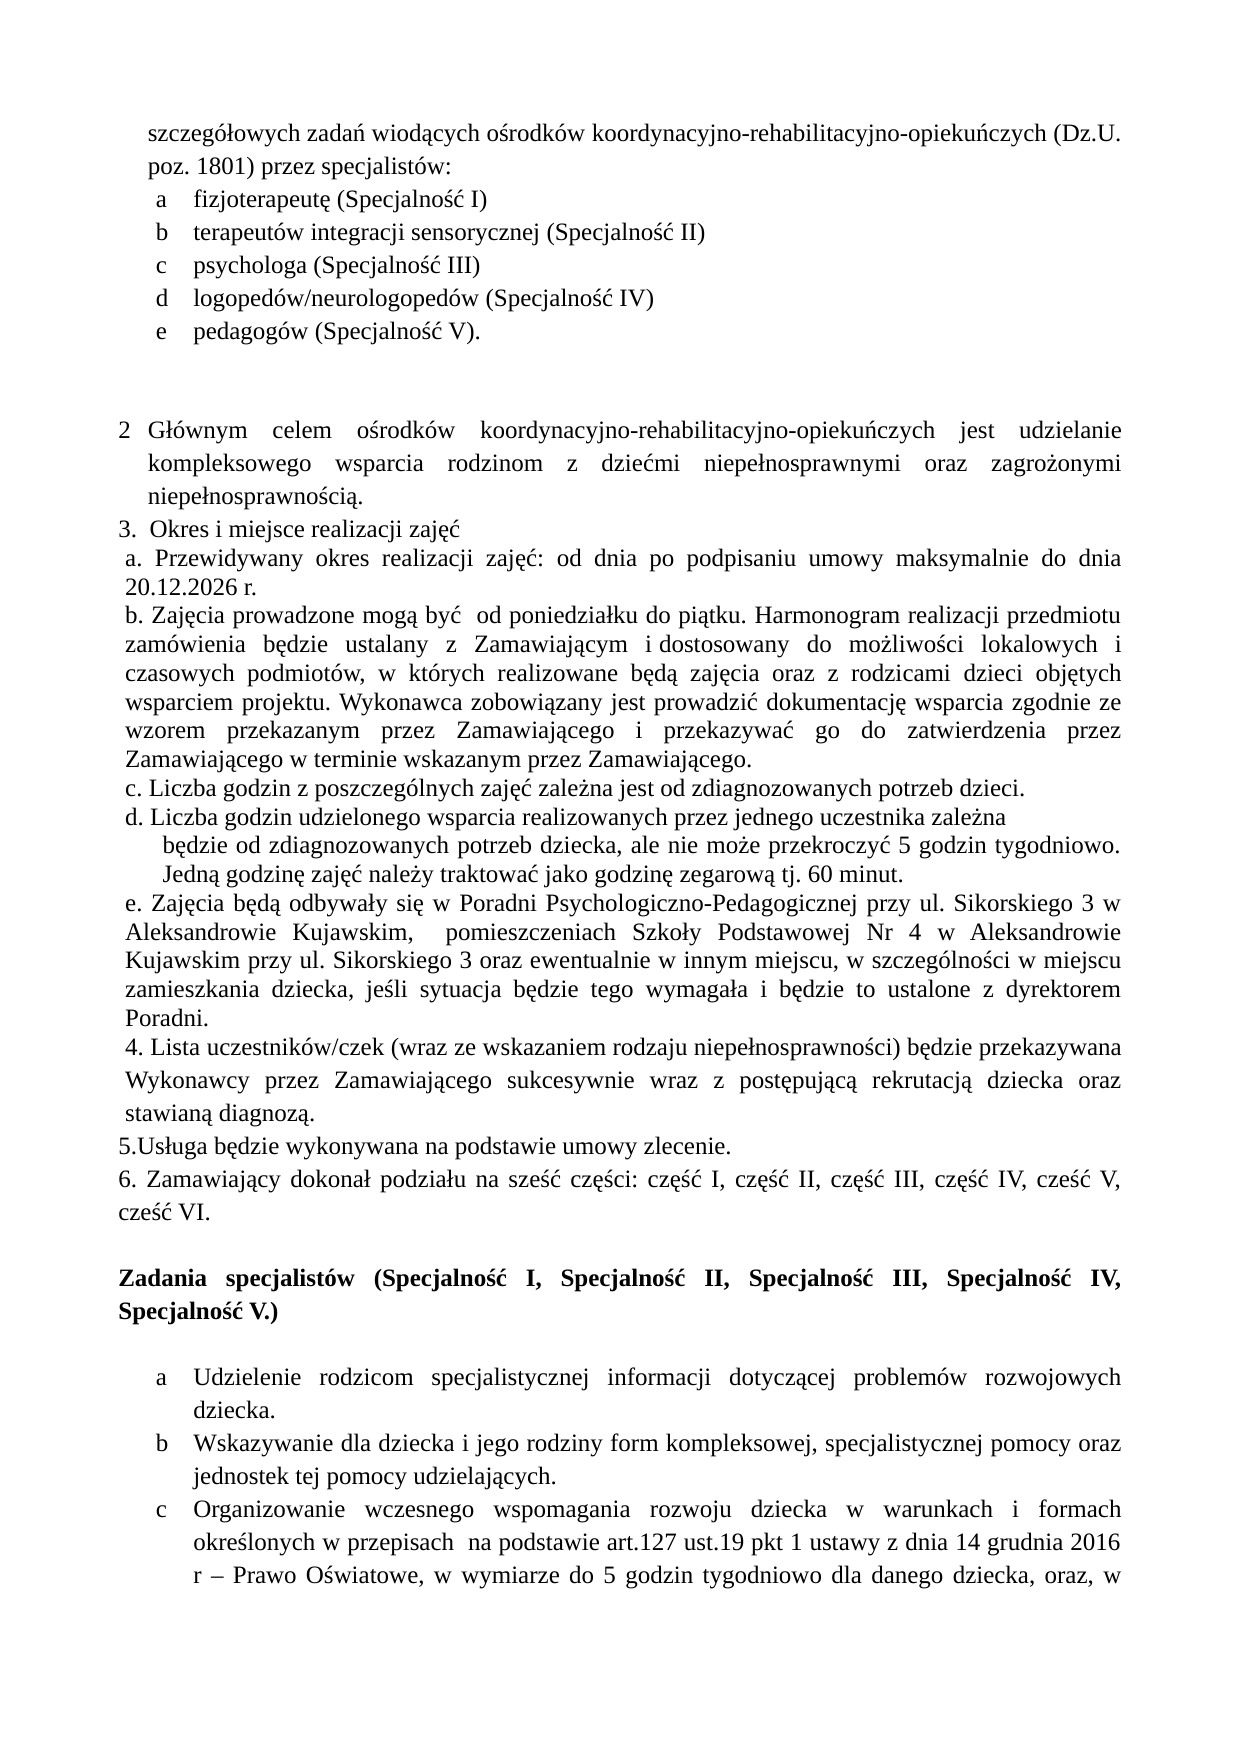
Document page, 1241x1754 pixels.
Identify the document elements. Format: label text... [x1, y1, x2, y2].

list psychologa (Specjalność III) [156, 250, 1122, 279]
list c. Liczba godzin z poszczególnych zajęć zależna jest od zdiagnozowanych potrzeb dzieci. [125, 773, 1122, 802]
list fizjoterapeutę (Specjalność I) [156, 184, 1122, 213]
list 4. Lista uczestników/czek (wraz ze wskazaniem rodzaju niepełnosprawności) będzie przekazywana Wykonawcy przez Zamawiającego sukcesywnie wraz z postępującą rekrutacją dziecka oraz stawianą diagnozą. [125, 1032, 1122, 1127]
list Głównym celem ośrodków koordynacyjno-rehabilitacyjno-opiekuńczych jest udzielanie kompleksowego wsparcia rodzinom z dziećmi niepełnosprawnymi oraz zagrożonymi niepełnosprawnością. [118, 415, 1122, 510]
list 6. Zamawiający dokonał podziału na sześć części: część I, część II, część III, część IV, cześć V, cześć VI. [118, 1164, 1122, 1226]
list d. Liczba godzin udzielonego wsparcia realizowanych przez jednego uczestnika zależna [125, 802, 1122, 831]
list Zadania specjalistów (Specjalność I, Specjalność II, Specjalność III, Specjalność IV, Specjalność V.) [118, 1263, 1122, 1325]
list e. Zajęcia będą odbywały się w Poradni Psychologiczno-Pedagogicznej przy ul. Sikorskiego 3 w Aleksandrowie Kujawskim, pomieszczeniach Szkoły Podstawowej Nr 4 w Aleksandrowie Kujawskim przy ul. Sikorskiego 3 oraz ewentualnie w innym miejscu, w szczególności w miejscu zamieszkania dziecka, jeśli sytuacja będzie tego wymagała i będzie to ustalone z dyrektorem Poradni. [125, 888, 1122, 1032]
list b. Zajęcia prowadzone mogą być od poniedziałku do piątku. Harmonogram realizacji przedmiotu zamówienia będzie ustalany z Zamawiającym i dostosowany do możliwości lokalowych i czasowych podmiotów, w których realizowane będą zajęcia oraz z rodzicami dzieci objętych wsparciem projektu. Wykonawca zobowiązany jest prowadzić dokumentację wsparcia zgodnie ze wzorem przekazanym przez Zamawiającego i przekazywać go do zatwierdzenia przez Zamawiającego w terminie wskazanym przez Zamawiającego. [125, 601, 1122, 773]
list szczegółowych zadań wiodących ośrodków koordynacyjno-rehabilitacyjno-opiekuńczych (Dz.U. poz. 1801) przez specjalistów: [118, 118, 1122, 180]
list Udzielenie rodzicom specjalistycznej informacji dotyczącej problemów rozwojowych dziecka. [156, 1362, 1122, 1424]
list Wskazywanie dla dziecka i jego rodziny form kompleksowej, specjalistycznej pomocy oraz jednostek tej pomocy udzielających. [156, 1428, 1122, 1490]
list Organizowanie wczesnego wspomagania rozwoju dziecka w warunkach i formach określonych w przepisach na podstawie art.127 ust.19 pkt 1 ustawy z dnia 14 grudnia 2016 r – Prawo Oświatowe, w wymiarze do 5 godzin tygodniowo dla danego dziecka, oraz, w [156, 1494, 1122, 1589]
list terapeutów integracji sensorycznej (Specjalność II) [156, 217, 1122, 246]
list będzie od zdiagnozowanych potrzeb dziecka, ale nie może przekroczyć 5 godzin tygodniowo. Jedną godzinę zajęć należy traktować jako godzinę zegarową tj. 60 minut. [162, 831, 1122, 888]
list 5.Usługa będzie wykonywana na podstawie umowy zlecenie. [118, 1131, 1122, 1160]
list a. Przewidywany okres realizacji zajęć: od dnia po podpisaniu umowy maksymalnie do dnia 20.12.2026 r. [125, 543, 1122, 601]
list logopedów/neurologopedów (Specjalność IV) [156, 283, 1122, 312]
list pedagogów (Specjalność V). [156, 316, 1122, 345]
list 3. Okres i miejsce realizacji zajęć [118, 514, 1122, 543]
